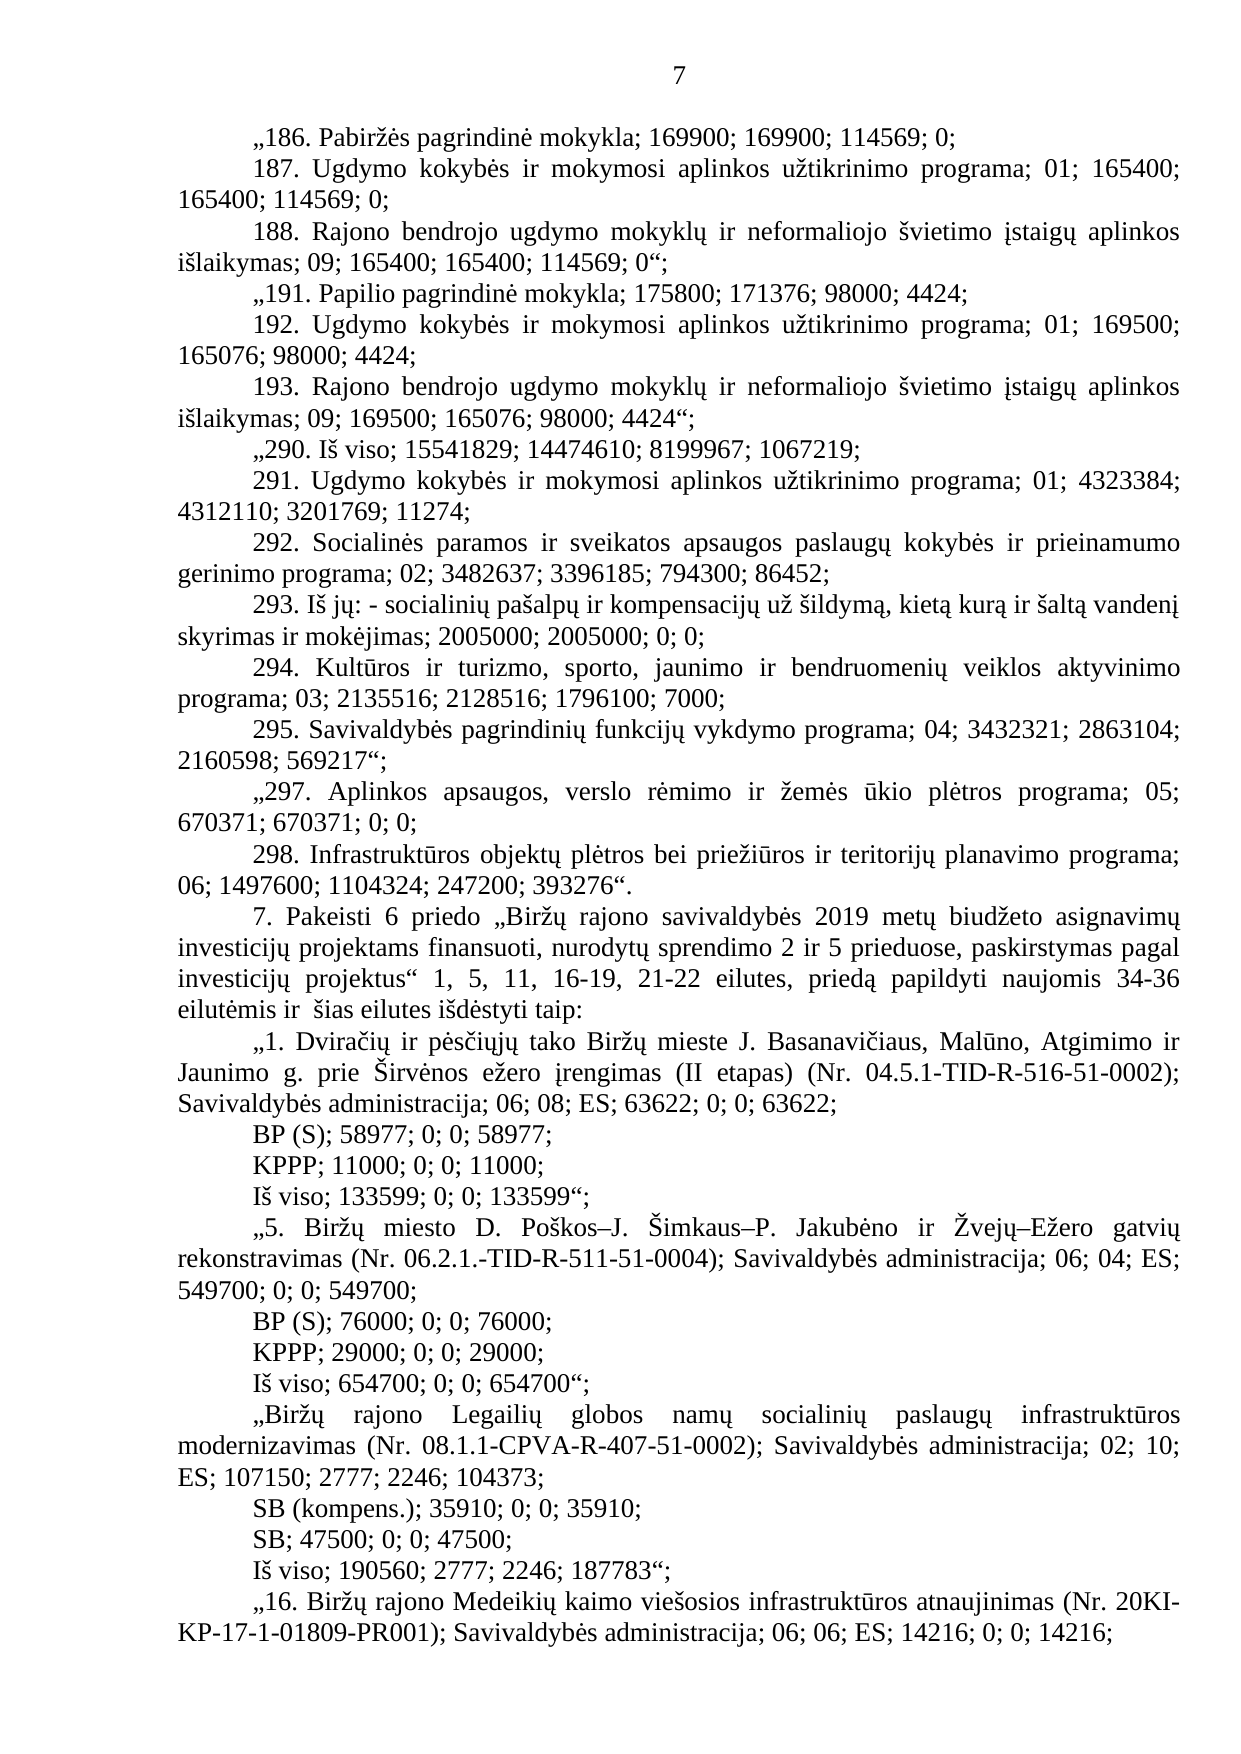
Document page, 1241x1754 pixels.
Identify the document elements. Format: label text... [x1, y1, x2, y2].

text 187. Ugdymo kokybės ir mokymosi aplinkos užtikrinimo programa; 01; 165400; 165400; 114569; 0; [177, 152, 1181, 215]
text „Biržų rajono Legailių globos namų socialinių paslaugų infrastruktūros modernizavimas (Nr. 08.1.1-CPVA-R-407-51-0002); Savivaldybės administracija; 02; 10; ES; 107150; 2777; 2246; 104373; [177, 1398, 1181, 1492]
text „5. Biržų miesto D. Poškos–J. Šimkaus–P. Jakubėno ir Žvejų–Ežero gatvių rekonstravimas (Nr. 06.2.1.-TID-R-511-51-0004); Savivaldybės administracija; 06; 04; ES; 549700; 0; 0; 549700; [177, 1211, 1181, 1305]
text 192. Ugdymo kokybės ir mokymosi aplinkos užtikrinimo programa; 01; 169500; 165076; 98000; 4424; [177, 308, 1181, 371]
text 293. Iš jų: - socialinių pašalpų ir kompensacijų už šildymą, kietą kurą ir šaltą vandenį skyrimas ir mokėjimas; 2005000; 2005000; 0; 0; [177, 588, 1181, 651]
text 292. Socialinės paramos ir sveikatos apsaugos paslaugų kokybės ir prieinamumo gerinimo programa; 02; 3482637; 3396185; 794300; 86452; [177, 526, 1181, 588]
text BP (S); 58977; 0; 0; 58977; [177, 1118, 1181, 1149]
text 7. Pakeisti 6 priedo „Biržų rajono savivaldybės 2019 metų biudžeto asignavimų investicijų projektams finansuoti, nurodytų sprendimo 2 ir 5 prieduose, paskirstymas pagal investicijų projektus“ 1, 5, 11, 16-19, 21-22 eilutes, priedą papildyti naujomis 34-36 eilutėmis ir šias eilutes išdėstyti taip: [177, 900, 1181, 1024]
text SB (kompens.); 35910; 0; 0; 35910; [177, 1492, 1181, 1523]
text SB; 47500; 0; 0; 47500; [177, 1523, 1181, 1554]
text KPPP; 29000; 0; 0; 29000; [177, 1336, 1181, 1367]
text 291. Ugdymo kokybės ir mokymosi aplinkos užtikrinimo programa; 01; 4323384; 4312110; 3201769; 11274; [177, 464, 1181, 526]
text „16. Biržų rajono Medeikių kaimo viešosios infrastruktūros atnaujinimas (Nr. 20KI-KP-17-1-01809-PR001); Savivaldybės administracija; 06; 06; ES; 14216; 0; 0; 14216; [177, 1585, 1181, 1647]
text 188. Rajono bendrojo ugdymo mokyklų ir neformaliojo švietimo įstaigų aplinkos išlaikymas; 09; 165400; 165400; 114569; 0“; [177, 215, 1181, 277]
text 298. Infrastruktūros objektų plėtros bei priežiūros ir teritorijų planavimo programa; 06; 1497600; 1104324; 247200; 393276“. [177, 838, 1181, 900]
text Iš viso; 654700; 0; 0; 654700“; [177, 1367, 1181, 1398]
text Iš viso; 190560; 2777; 2246; 187783“; [177, 1554, 1181, 1585]
text „297. Aplinkos apsaugos, verslo rėmimo ir žemės ūkio plėtros programa; 05; 670371; 670371; 0; 0; [177, 775, 1181, 838]
text 295. Savivaldybės pagrindinių funkcijų vykdymo programa; 04; 3432321; 2863104; 2160598; 569217“; [177, 713, 1181, 775]
text „1. Dviračių ir pėsčiųjų tako Biržų mieste J. Basanavičiaus, Malūno, Atgimimo ir Jaunimo g. prie Širvėnos ežero įrengimas (II etapas) (Nr. 04.5.1-TID-R-516-51-0002); Savivaldybės administracija; 06; 08; ES; 63622; 0; 0; 63622; [177, 1024, 1181, 1118]
text 193. Rajono bendrojo ugdymo mokyklų ir neformaliojo švietimo įstaigų aplinkos išlaikymas; 09; 169500; 165076; 98000; 4424“; [177, 371, 1181, 433]
text Iš viso; 133599; 0; 0; 133599“; [177, 1180, 1181, 1211]
text „290. Iš viso; 15541829; 14474610; 8199967; 1067219; [177, 433, 1181, 464]
text KPPP; 11000; 0; 0; 11000; [177, 1149, 1181, 1180]
text „191. Papilio pagrindinė mokykla; 175800; 171376; 98000; 4424; [177, 277, 1181, 308]
text „186. Pabiržės pagrindinė mokykla; 169900; 169900; 114569; 0; [177, 121, 1181, 152]
text BP (S); 76000; 0; 0; 76000; [177, 1305, 1181, 1336]
text 294. Kultūros ir turizmo, sporto, jaunimo ir bendruomenių veiklos aktyvinimo programa; 03; 2135516; 2128516; 1796100; 7000; [177, 651, 1181, 713]
